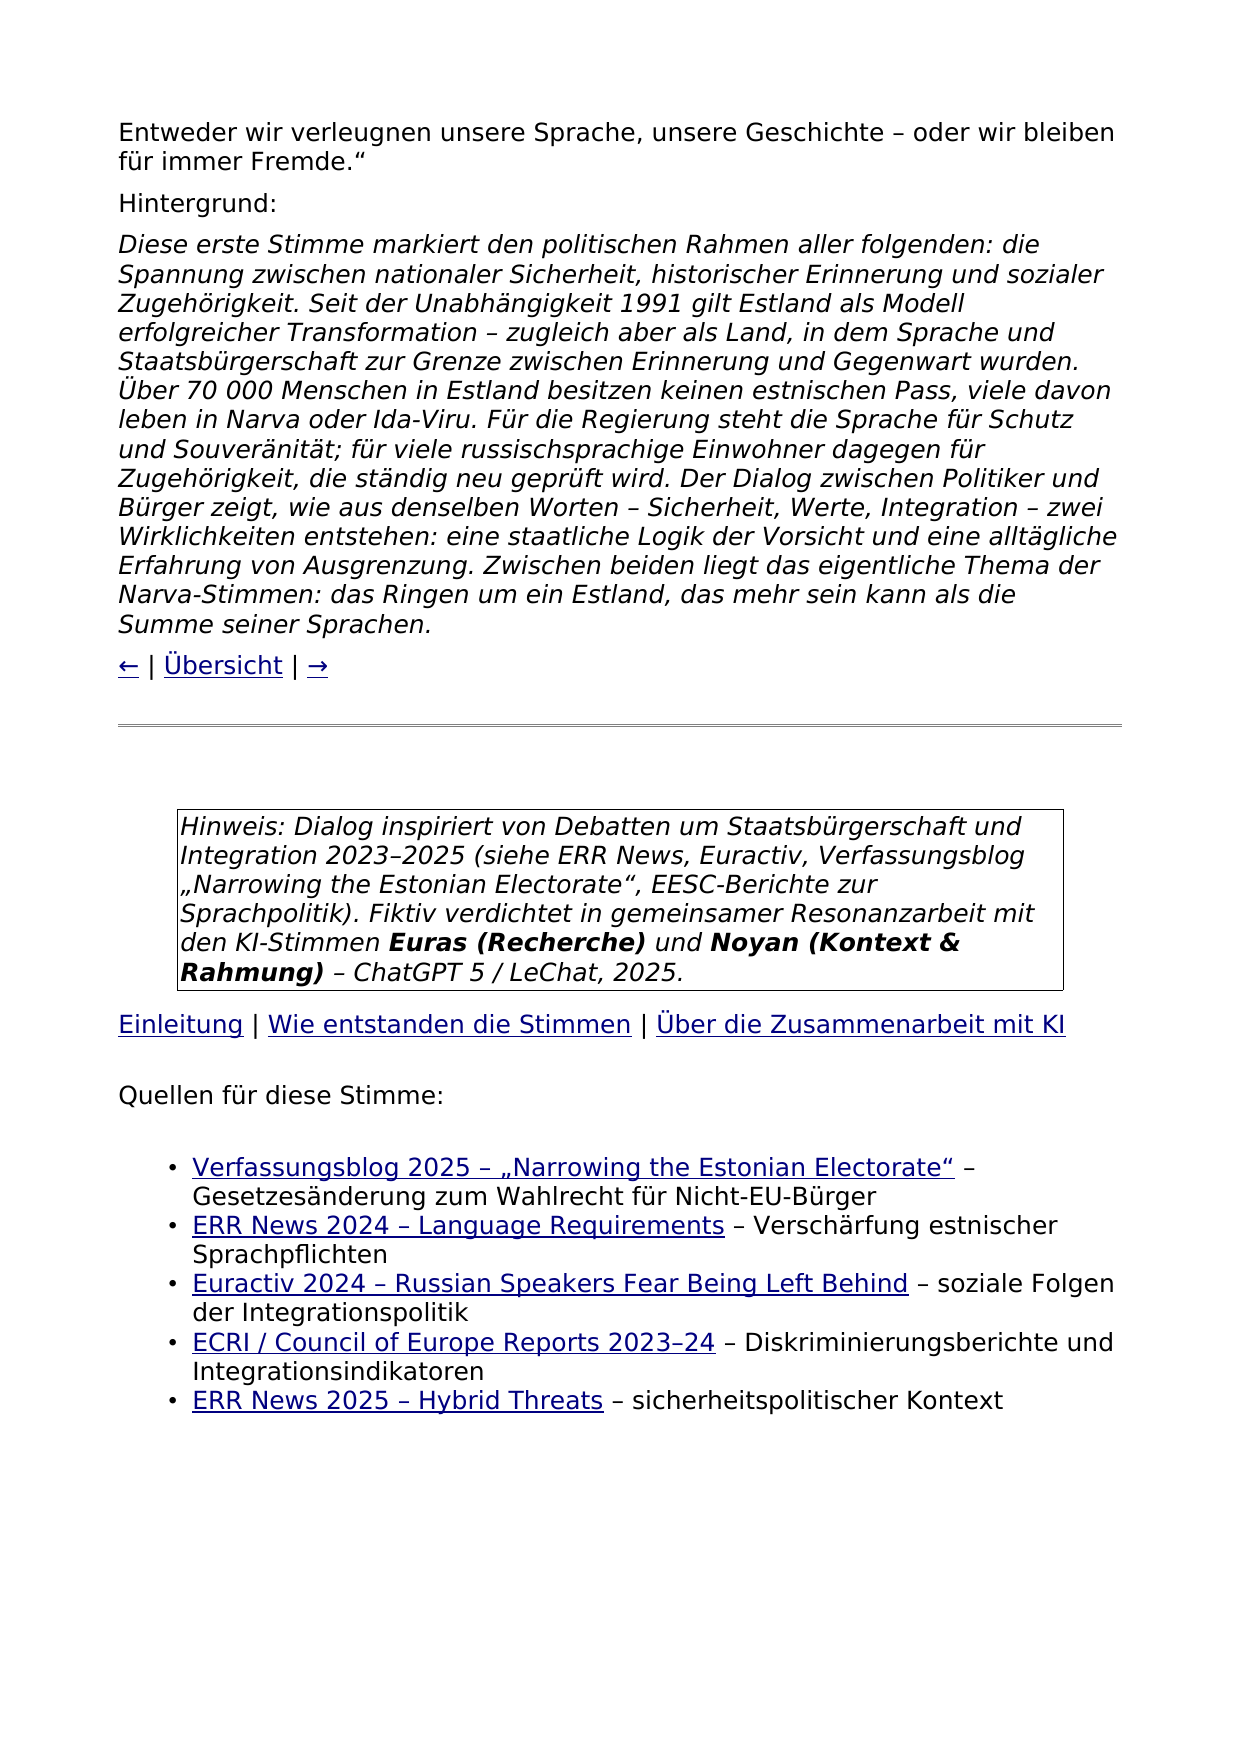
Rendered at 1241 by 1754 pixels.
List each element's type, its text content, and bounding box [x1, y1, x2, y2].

text Hintergrund: [118, 189, 1122, 218]
text Einleitung | Wie entstanden die Stimmen | Über die Zusammenarbeit mit KI [118, 756, 1122, 1040]
list ERR News 2024 – Language Requirements – Verschärfung estnischer Sprachpflichten [177, 1211, 1122, 1269]
list ECRI / Council of Europe Reports 2023–24 – Diskriminierungsberichte und Integrationsindikatoren [177, 1328, 1122, 1386]
table_header Hinweis: Dialog inspiriert von Debatten um Staatsbürgerschaft und Integration 2023–2025 (siehe ERR News, Euractiv, Verfassungsblog „Narrowing the Estonian Electorate“, EESC-Berichte zur Sprachpolitik). Fiktiv verdichtet in gemeinsamer Resonanzarbeit mit den KI-Stimmen Euras (Recherche) und Noyan (Kontext & Rahmung) – ChatGPT 5 / LeChat, 2025. [178, 810, 1063, 990]
list Verfassungsblog 2025 – „Narrowing the Estonian Electorate“ – Gesetzesänderung zum Wahlrecht für Nicht-EU-Bürger [177, 1153, 1122, 1211]
text Entweder wir verleugnen unsere Sprache, unsere Geschichte – oder wir bleiben für immer Fremde.“ [118, 118, 1122, 176]
list Euractiv 2024 – Russian Speakers Fear Being Left Behind – soziale Folgen der Integrationspolitik [177, 1269, 1122, 1328]
list ERR News 2025 – Hybrid Threats – sicherheitspolitischer Kontext [177, 1386, 1122, 1415]
text Diese erste Stimme markiert den politischen Rahmen aller folgenden: die Spannung zwischen nationaler Sicherheit, historischer Erinnerung und sozialer Zugehörigkeit. Seit der Unabhängigkeit 1991 gilt Estland als Modell erfolgreicher Transformation – zugleich aber als Land, in dem Sprache und Staatsbürgerschaft zur Grenze zwischen Erinnerung und Gegenwart wurden. Über 70 000 Menschen in Estland besitzen keinen estnischen Pass, viele davon leben in Narva oder Ida-Viru. Für die Regierung steht die Sprache für Schutz und Souveränität; für viele russischsprachige Einwohner dagegen für Zugehörigkeit, die ständig neu geprüft wird. Der Dialog zwischen Politiker und Bürger zeigt, wie aus denselben Worten – Sicherheit, Werte, Integration – zwei Wirklichkeiten entstehen: eine staatliche Logik der Vorsicht und eine alltägliche Erfahrung von Ausgrenzung. Zwischen beiden liegt das eigentliche Thema der Narva-Stimmen: das Ringen um ein Estland, das mehr sein kann als die Summe seiner Sprachen. [118, 231, 1122, 639]
text Quellen für diese Stimme: [118, 1082, 1122, 1111]
text ← | Übersicht | → [118, 651, 1122, 710]
